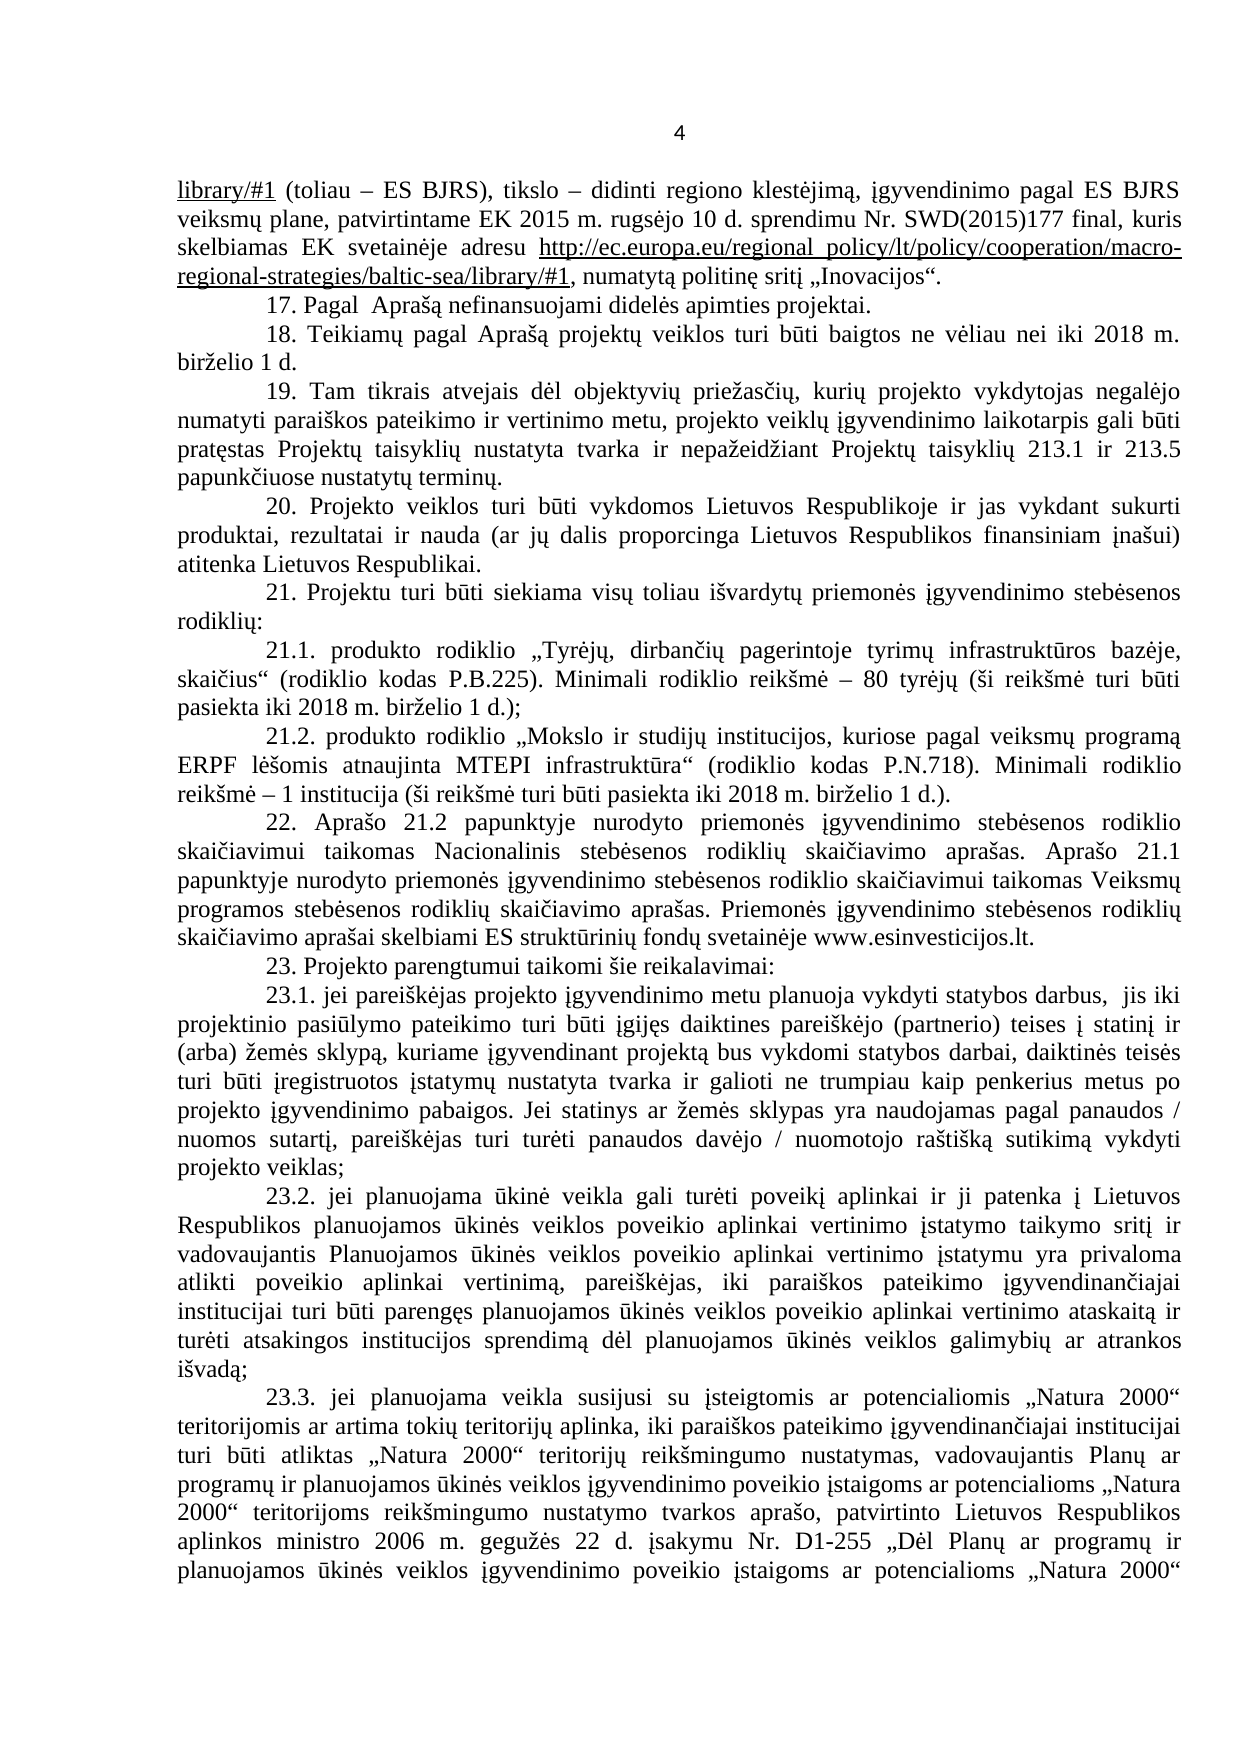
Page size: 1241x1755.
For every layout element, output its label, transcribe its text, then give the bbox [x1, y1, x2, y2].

text 21.1. produkto rodiklio „Tyrėjų, dirbančių pagerintoje tyrimų infrastruktūros bazėje, skaičius“ (rodiklio kodas P.B.225). Minimali rodiklio reikšmė – 80 tyrėjų (ši reikšmė turi būti pasiekta iki 2018 m. birželio 1 d.); [177, 635, 1182, 721]
text 23. Projekto parengtumui taikomi šie reikalavimai: [177, 951, 1182, 980]
text 23.2. jei planuojama ūkinė veikla gali turėti poveikį aplinkai ir ji patenka į Lietuvos Respublikos planuojamos ūkinės veiklos poveikio aplinkai vertinimo įstatymo taikymo sritį ir vadovaujantis Planuojamos ūkinės veiklos poveikio aplinkai vertinimo įstatymu yra privaloma atlikti poveikio aplinkai vertinimą, pareiškėjas, iki paraiškos pateikimo įgyvendinančiajai institucijai turi būti parengęs planuojamos ūkinės veiklos poveikio aplinkai vertinimo ataskaitą ir turėti atsakingos institucijos sprendimą dėl planuojamos ūkinės veiklos galimybių ar atrankos išvadą; [177, 1181, 1182, 1382]
text 17. Pagal Aprašą nefinansuojami didelės apimties projektai. [177, 290, 1182, 319]
text 20. Projekto veiklos turi būti vykdomos Lietuvos Respublikoje ir jas vykdant sukurti produktai, rezultatai ir nauda (ar jų dalis proporcinga Lietuvos Respublikos finansiniam įnašui) atitenka Lietuvos Respublikai. [177, 491, 1182, 577]
text library/#1 (toliau – ES BJRS), tikslo – didinti regiono klestėjimą, įgyvendinimo pagal ES BJRS veiksmų plane, patvirtintame EK 2015 m. rugsėjo 10 d. sprendimu Nr. SWD(2015)177 final, kuris skelbiamas EK svetainėje adresu http://ec.europa.eu/regional_policy/lt/policy/cooperation/macro-regional-strategies/baltic-sea/library/#1, numatytą politinę sritį „Inovacijos“. [177, 175, 1182, 290]
text 19. Tam tikrais atvejais dėl objektyvių priežasčių, kurių projekto vykdytojas negalėjo numatyti paraiškos pateikimo ir vertinimo metu, projekto veiklų įgyvendinimo laikotarpis gali būti pratęstas Projektų taisyklių nustatyta tvarka ir nepažeidžiant Projektų taisyklių 213.1 ir 213.5 papunkčiuose nustatytų terminų. [177, 376, 1182, 491]
text 18. Teikiamų pagal Aprašą projektų veiklos turi būti baigtos ne vėliau nei iki 2018 m. birželio 1 d. [177, 319, 1182, 376]
text 21. Projektu turi būti siekiama visų toliau išvardytų priemonės įgyvendinimo stebėsenos rodiklių: [177, 577, 1182, 635]
text 23.3. jei planuojama veikla susijusi su įsteigtomis ar potencialiomis „Natura 2000“ teritorijomis ar artima tokių teritorijų aplinka, iki paraiškos pateikimo įgyvendinančiajai institucijai turi būti atliktas „Natura 2000“ teritorijų reikšmingumo nustatymas, vadovaujantis Planų ar programų ir planuojamos ūkinės veiklos įgyvendinimo poveikio įstaigoms ar potencialioms „Natura 2000“ teritorijoms reikšmingumo nustatymo tvarkos aprašo, patvirtinto Lietuvos Respublikos aplinkos ministro 2006 m. gegužės 22 d. įsakymu Nr. D1-255 „Dėl Planų ar programų ir planuojamos ūkinės veiklos įgyvendinimo poveikio įstaigoms ar potencialioms „Natura 2000“ [177, 1382, 1182, 1584]
text 21.2. produkto rodiklio „Mokslo ir studijų institucijos, kuriose pagal veiksmų programą ERPF lėšomis atnaujinta MTEPI infrastruktūra“ (rodiklio kodas P.N.718). Minimali rodiklio reikšmė – 1 institucija (ši reikšmė turi būti pasiekta iki 2018 m. birželio 1 d.). [177, 721, 1182, 807]
text 22. Aprašo 21.2 papunktyje nurodyto priemonės įgyvendinimo stebėsenos rodiklio skaičiavimui taikomas Nacionalinis stebėsenos rodiklių skaičiavimo aprašas. Aprašo 21.1 papunktyje nurodyto priemonės įgyvendinimo stebėsenos rodiklio skaičiavimui taikomas Veiksmų programos stebėsenos rodiklių skaičiavimo aprašas. Priemonės įgyvendinimo stebėsenos rodiklių skaičiavimo aprašai skelbiami ES struktūrinių fondų svetainėje www.esinvesticijos.lt. [177, 807, 1182, 951]
text 23.1. jei pareiškėjas projekto įgyvendinimo metu planuoja vykdyti statybos darbus, jis iki projektinio pasiūlymo pateikimo turi būti įgijęs daiktines pareiškėjo (partnerio) teises į statinį ir (arba) žemės sklypą, kuriame įgyvendinant projektą bus vykdomi statybos darbai, daiktinės teisės turi būti įregistruotos įstatymų nustatyta tvarka ir galioti ne trumpiau kaip penkerius metus po projekto įgyvendinimo pabaigos. Jei statinys ar žemės sklypas yra naudojamas pagal panaudos / nuomos sutartį, pareiškėjas turi turėti panaudos davėjo / nuomotojo raštišką sutikimą vykdyti projekto veiklas; [177, 980, 1182, 1181]
